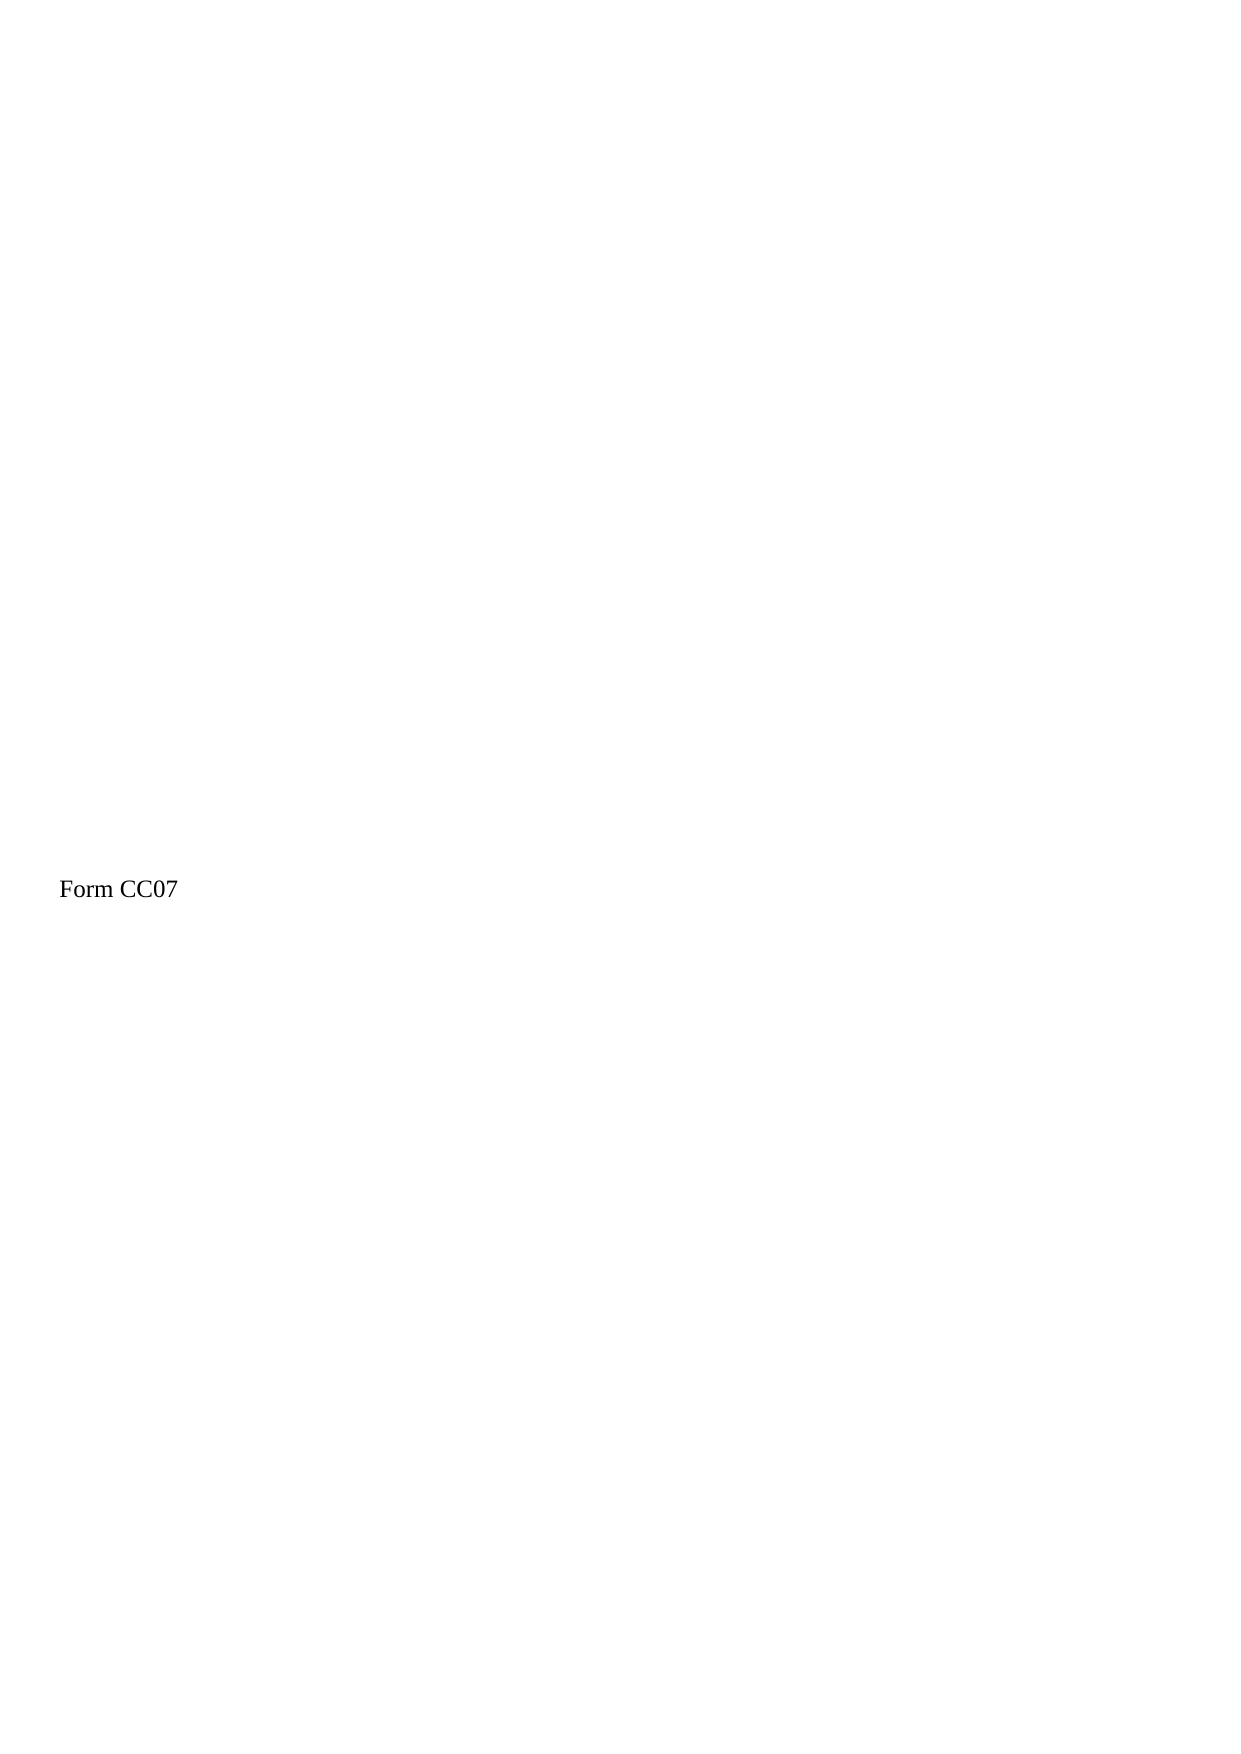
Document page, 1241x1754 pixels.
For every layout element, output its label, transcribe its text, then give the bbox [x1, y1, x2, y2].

text Form CC07 [59, 847, 1188, 910]
